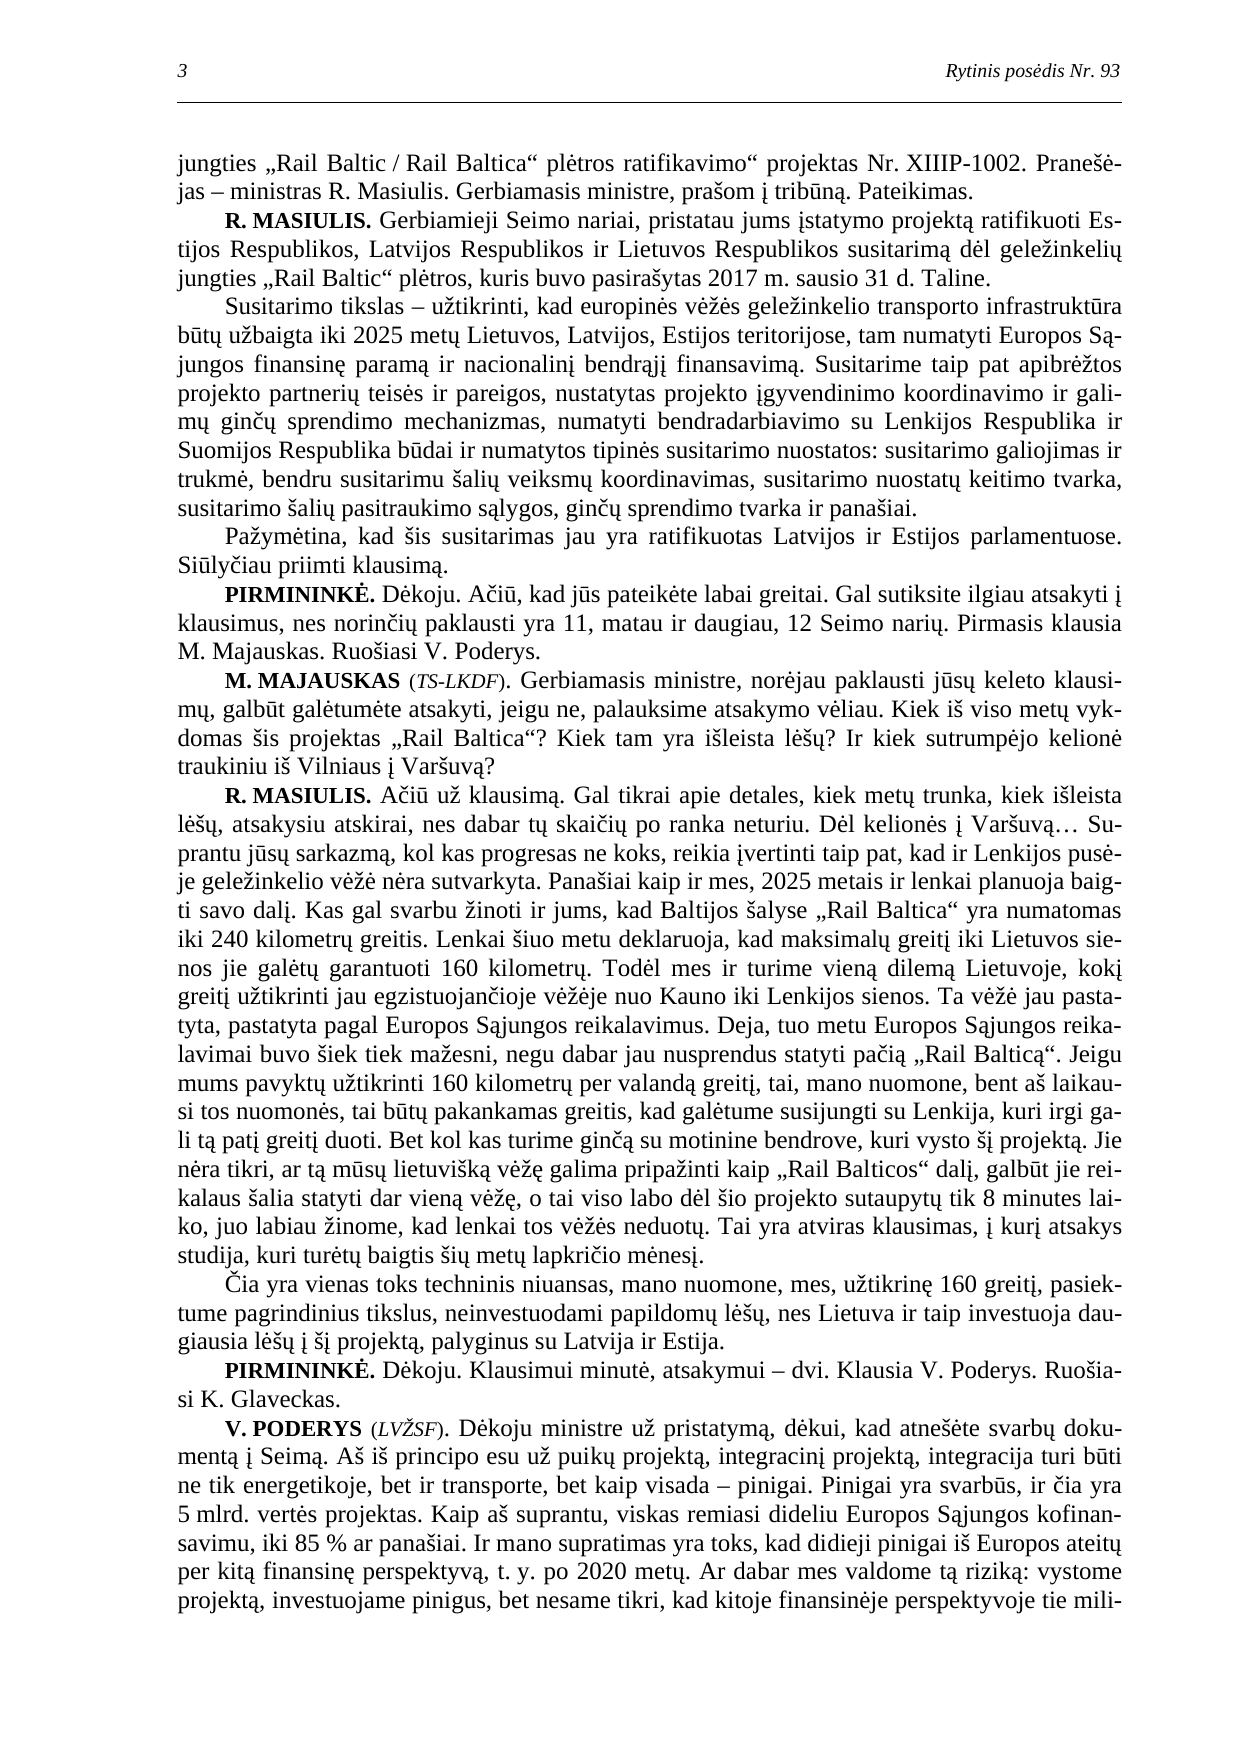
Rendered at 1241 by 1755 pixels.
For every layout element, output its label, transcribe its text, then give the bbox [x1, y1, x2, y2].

text Su­si­ta­ri­mo tiks­las – už­tik­rin­ti, kad eu­ro­pi­nės vė­žės ge­le­žin­ke­lio trans­por­to in­fra­struk­tū­ra bū­tų už­baig­ta iki 2025 me­tų Lie­tu­vos, Lat­vi­jos, Es­ti­jos te­ri­to­ri­jo­se, tam nu­ma­ty­ti Eu­ro­pos Są­jun­gos fi­nan­si­nę pa­ra­mą ir na­cio­na­li­nį ben­drą­jį fi­nan­sa­vi­mą. Su­si­ta­ri­me taip pat api­brėž­tos pro­jek­to part­ne­rių tei­sės ir pa­rei­gos, nu­sta­ty­tas pro­jek­to įgy­ven­di­ni­mo ko­or­di­na­vi­mo ir ga­li­mų gin­čų spren­di­mo me­cha­niz­mas, nu­ma­ty­ti ben­dra­dar­bia­vi­mo su Len­ki­jos Res­pub­li­ka ir Suo­mi­jos Res­pub­li­ka bū­dai ir nu­ma­ty­tos ti­pi­nės su­si­ta­ri­mo nuo­sta­tos: su­si­ta­ri­mo ga­lio­ji­mas ir truk­mė, ben­dru su­si­ta­ri­mu ša­lių veiks­mų ko­or­di­na­vi­mas, su­si­ta­ri­mo nuo­sta­tų kei­ti­mo tvar­ka, su­si­ta­ri­mo ša­lių pa­si­trau­ki­mo są­ly­gos, gin­čų spren­di­mo tvar­ka ir pa­na­šiai. [177, 291, 1122, 521]
text V. PODERYS (LVŽSF). Dė­ko­ju mi­nist­re už pri­sta­ty­mą, dė­kui, kad at­ne­šė­te svar­bų do­ku­men­tą į Sei­mą. Aš iš prin­ci­po esu už pui­kų pro­jek­tą, in­teg­ra­ci­nį pro­jek­tą, in­teg­ra­ci­ja tu­ri bū­ti ne tik ener­ge­ti­ko­je, bet ir trans­por­te, bet kaip vi­sa­da – pi­ni­gai. Pi­ni­gai yra svar­būs, ir čia yra 5 mlrd. ver­tės pro­jek­tas. Kaip aš su­pran­tu, vis­kas re­mia­si di­de­liu Eu­ro­pos Są­jun­gos ko­fi­nan­sa­vi­mu, iki 85 % ar pa­na­šiai. Ir ma­no su­pra­ti­mas yra toks, kad di­die­ji pi­ni­gai iš Eu­ro­pos at­ei­tų per ki­tą fi­nan­si­nę per­spek­ty­vą, t. y. po 2020 me­tų. Ar da­bar mes val­do­me tą ri­zi­ką: vys­to­me pro­jek­tą, in­ves­tuo­ja­me pi­ni­gus, bet ne­sa­me tik­ri, kad ki­to­je fi­nan­si­nė­je per­spek­ty­vo­je tie mi­li­ [177, 1413, 1122, 1614]
text R. MASIULIS. Ačiū už klau­si­mą. Gal tik­rai apie de­ta­les, kiek me­tų trun­ka, kiek iš­leis­ta lė­šų, at­sa­ky­siu at­ski­rai, nes da­bar tų skai­čių po ran­ka ne­tu­riu. Dėl ke­lio­nės į Var­šu­vą… Su­pran­tu jū­sų sar­kaz­mą, kol kas pro­gre­sas ne koks, rei­kia įver­tin­ti taip pat, kad ir Len­ki­jos pu­sė­je ge­le­žin­ke­lio vė­žė nė­ra su­tvar­ky­ta. Pa­na­šiai kaip ir mes, 2025 me­tais ir len­kai pla­nuo­ja baig­ti sa­vo da­lį. Kas gal svar­bu ži­no­ti ir jums, kad Bal­ti­jos ša­ly­se „Rail Bal­ti­ca“ yra nu­ma­to­mas iki 240 ki­lo­met­rų grei­tis. Len­kai šiuo me­tu de­kla­ruo­ja, kad mak­si­ma­lų grei­tį iki Lie­tu­vos sie­nos jie ga­lė­tų ga­ran­tuo­ti 160 ki­lo­met­rų. To­dėl mes ir tu­ri­me vie­ną di­le­mą Lie­tu­vo­je, ko­kį grei­tį už­tik­rin­ti jau eg­zis­tuo­jan­čio­je vė­žė­je nuo Kau­no iki Len­ki­jos sie­nos. Ta vė­žė jau pa­sta­ty­ta, pa­sta­ty­ta pa­gal Eu­ro­pos Są­jun­gos rei­ka­la­vi­mus. De­ja, tuo me­tu Eu­ro­pos Są­jun­gos rei­ka­la­vi­mai bu­vo šiek tiek ma­žes­ni, ne­gu da­bar jau nu­spren­dus sta­ty­ti pa­čią „Rail Bal­ti­cą“. Jei­gu mums pa­vyk­tų už­tik­rin­ti 160 ki­lo­met­rų per va­lan­dą grei­tį, tai, ma­no nuo­mo­ne, bent aš lai­kau­si tos nuo­mo­nės, tai bū­tų pa­kan­ka­mas grei­tis, kad ga­lė­tu­me su­si­jung­ti su Len­ki­ja, ku­ri ir­gi ga­li tą pa­tį grei­tį duo­ti. Bet kol kas tu­ri­me gin­čą su mo­ti­ni­ne ben­dro­ve, ku­ri vys­to šį pro­jek­tą. Jie nė­ra tik­ri, ar tą mū­sų lie­tu­viš­ką vė­žę ga­li­ma pri­pa­žin­ti kaip „Rail Bal­ti­cos“ da­lį, gal­būt jie rei­ka­laus ša­lia sta­ty­ti dar vie­ną vė­žę, o tai viso la­bo dėl šio pro­jek­to su­tau­py­tų tik 8 mi­nu­tes lai­ko, juo la­biau ži­no­me, kad len­kai tos vė­žės ne­duo­tų. Tai yra at­vi­ras klau­si­mas, į ku­rį at­sa­kys stu­di­ja, ku­ri tu­rė­tų baig­tis šių me­tų lap­kri­čio mė­ne­sį. [177, 780, 1122, 1269]
text PIRMININKĖ. Dė­ko­ju. Klau­si­mui mi­nu­tė, at­sa­ky­mui – dvi. Klau­sia V. Po­de­rys. Ruo­šia­si K. Gla­vec­kas. [177, 1355, 1122, 1413]
text Čia yra vie­nas toks tech­ni­nis niu­an­sas, ma­no nuo­mo­ne, mes, už­tik­ri­nę 160 grei­tį, pa­siek­tu­me pa­grin­di­nius tiks­lus, ne­in­ves­tuo­da­mi pa­pil­do­mų lė­šų, nes Lie­tu­va ir taip in­ves­tuo­ja dau­giau­sia lė­šų į šį pro­jek­tą, pa­ly­gi­nus su Lat­vi­ja ir Es­ti­ja. [177, 1269, 1122, 1355]
text M. MAJAUSKAS (TS-LKDF). Ger­bia­ma­sis mi­nist­re, no­rė­jau pa­klaus­ti jū­sų ke­le­to klau­si­mų, gal­būt ga­lė­tu­mė­te at­sa­ky­ti, jei­gu ne, pa­lauk­si­me at­sa­ky­mo vė­liau. Kiek iš vi­so me­tų vyk­do­mas šis pro­jek­tas „Rail Bal­ti­ca“? Kiek tam yra iš­leis­ta lė­šų? Ir kiek su­trum­pė­jo ke­lio­nė trau­ki­niu iš Vil­niaus į Var­šu­vą? [177, 665, 1122, 780]
text PIRMININKĖ. Dė­ko­ju. Ačiū, kad jūs pa­tei­kė­te la­bai grei­tai. Gal su­tik­si­te il­giau at­sa­ky­ti į klau­si­mus, nes no­rin­čių pa­klaus­ti yra 11, ma­tau ir dau­giau, 12 Sei­mo na­rių. Pir­ma­sis klau­sia M. Ma­jaus­kas. Ruo­šia­si V. Po­de­rys. [177, 579, 1122, 665]
text Pa­žy­mė­ti­na, kad šis su­si­ta­ri­mas jau yra ra­ti­fi­kuo­tas Lat­vi­jos ir Es­ti­jos par­la­men­tuo­se. Siū­ly­čiau pri­im­ti klau­si­mą. [177, 521, 1122, 579]
text R. MASIULIS. Ger­bia­mie­ji Sei­mo na­riai, pri­sta­tau jums įsta­ty­mo pro­jek­tą ra­ti­fi­kuo­ti Es­ti­jos Res­pub­li­kos, Lat­vi­jos Res­pub­li­kos ir Lie­tu­vos Res­pub­li­kos su­si­ta­ri­mą dėl ge­le­žin­ke­lių jung­ties „Rail Bal­tic“ plėt­ros, ku­ris bu­vo pa­si­ra­šy­tas 2017 m. sau­sio 31 d. Ta­li­ne. [177, 205, 1122, 291]
text jung­ties „Rail Bal­tic / Rail Bal­ti­ca“ plėt­ros ra­ti­fi­ka­vi­mo“ pro­jek­tas Nr. XIIIP-1002. Pra­ne­šė­jas – mi­nist­ras R. Ma­siu­lis. Ger­bia­ma­sis mi­nist­re, pra­šom į tri­bū­ną. Pa­tei­ki­mas. [177, 148, 1122, 205]
